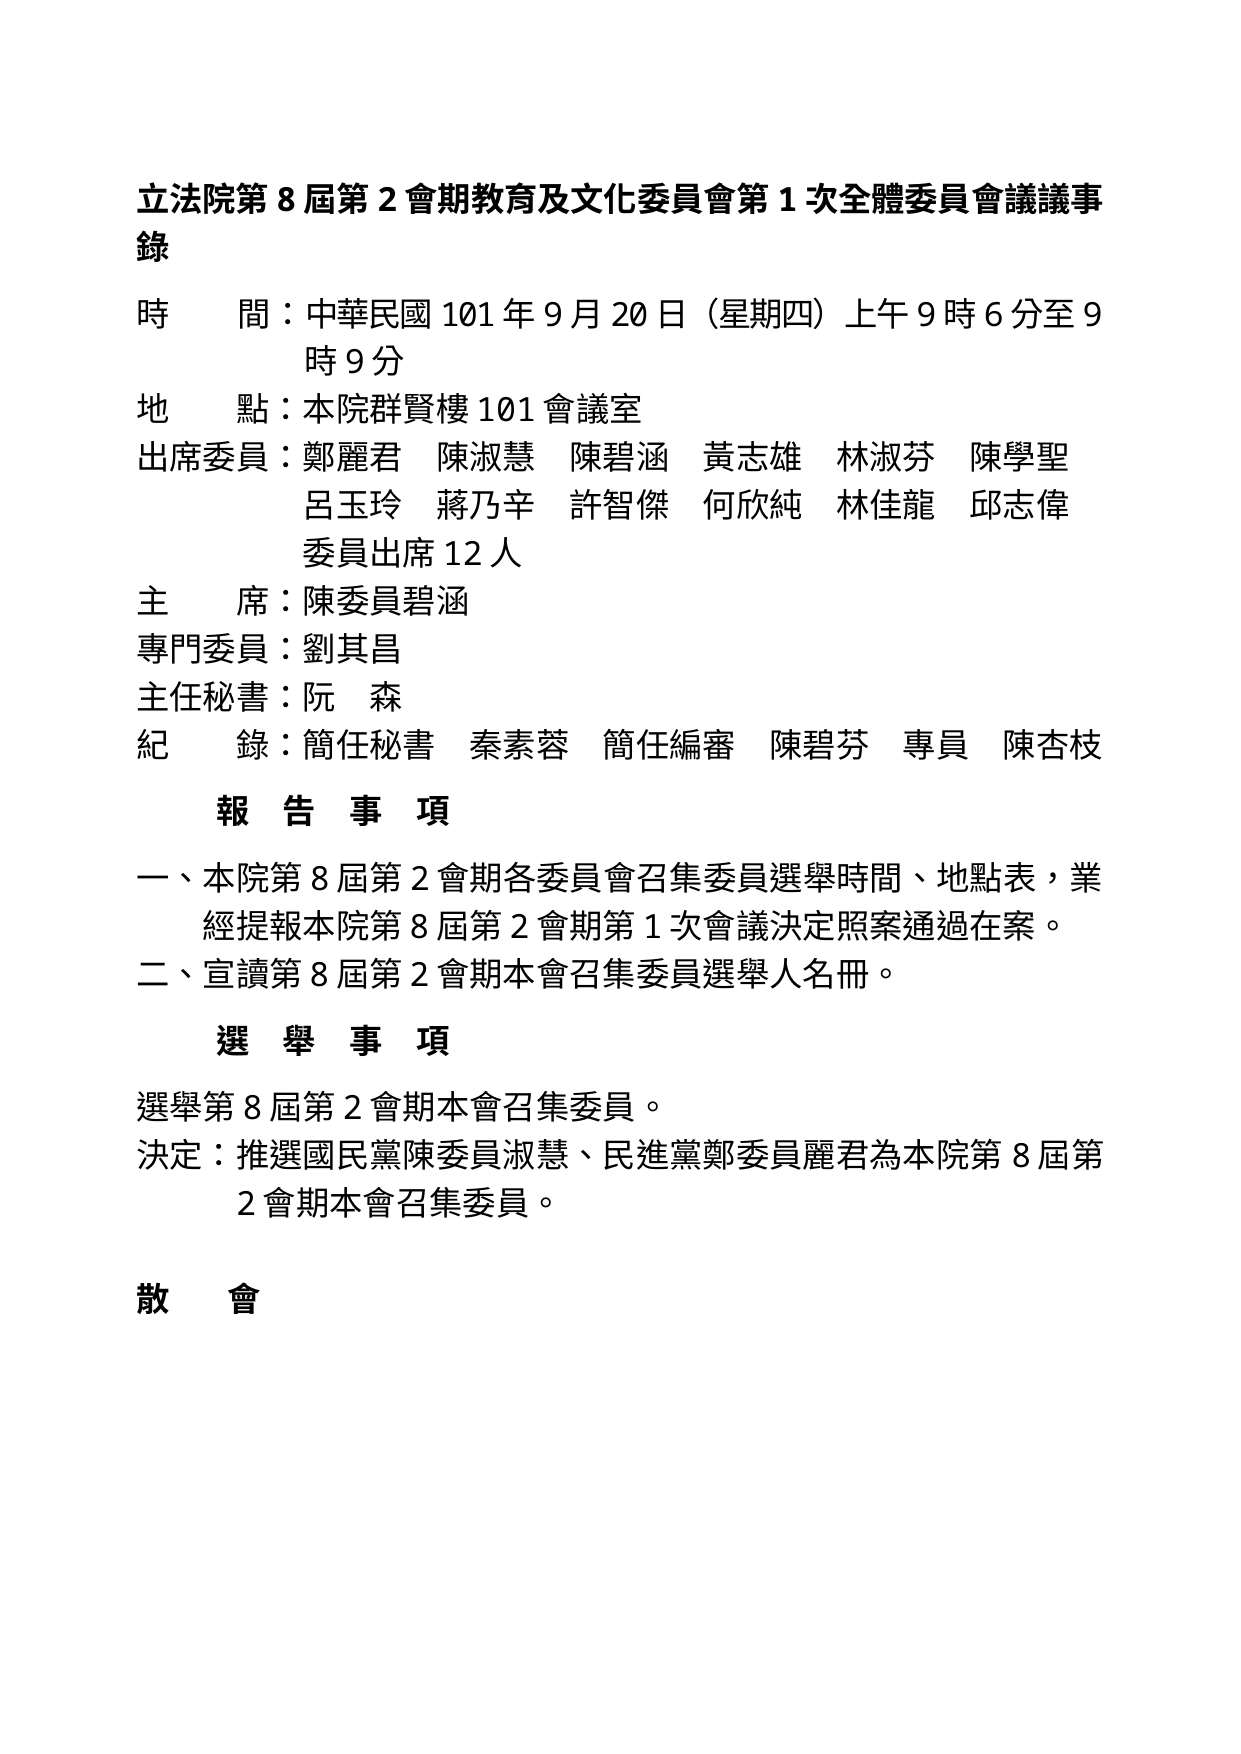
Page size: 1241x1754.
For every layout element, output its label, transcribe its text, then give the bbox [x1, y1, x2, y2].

text 呂玉玲 蔣乃辛 許智傑 何欣純 林佳龍 邱志偉 [303, 479, 1104, 527]
text 立法院第8屆第2會期教育及文化委員會第1次全體委員會議議事錄 [136, 173, 1104, 269]
text 紀 錄：簡任秘書 秦素蓉 簡任編審 陳碧芬 專員 陳杏枝 [136, 719, 1104, 767]
text 散 會 [136, 1273, 1104, 1321]
text 選舉第8屆第2會期本會召集委員。 [136, 1081, 1104, 1129]
text 報 告 事 項 [136, 786, 1104, 833]
text 地 點：本院群賢樓101會議室 [136, 383, 1104, 431]
text 出席委員：鄭麗君 陳淑慧 陳碧涵 黃志雄 林淑芬 陳學聖 [136, 431, 1104, 479]
text 決定：推選國民黨陳委員淑慧、民進黨鄭委員麗君為本院第8屆第2會期本會召集委員。 [136, 1129, 1104, 1225]
text 主 席：陳委員碧涵 [136, 575, 1104, 623]
text 時 間：中華民國101年9月20日（星期四）上午9時6分至9時9分 [136, 288, 1104, 383]
text 主任秘書：阮 森 [136, 671, 1104, 719]
text 委員出席12人 [136, 527, 1104, 575]
text 二、宣讀第8屆第2會期本會召集委員選舉人名冊。 [136, 948, 1104, 996]
text 專門委員：劉其昌 [136, 623, 1104, 671]
text 選 舉 事 項 [136, 1015, 1104, 1063]
text 一、本院第8屆第2會期各委員會召集委員選舉時間、地點表，業經提報本院第8屆第2會期第1次會議決定照案通過在案。 [136, 852, 1104, 948]
